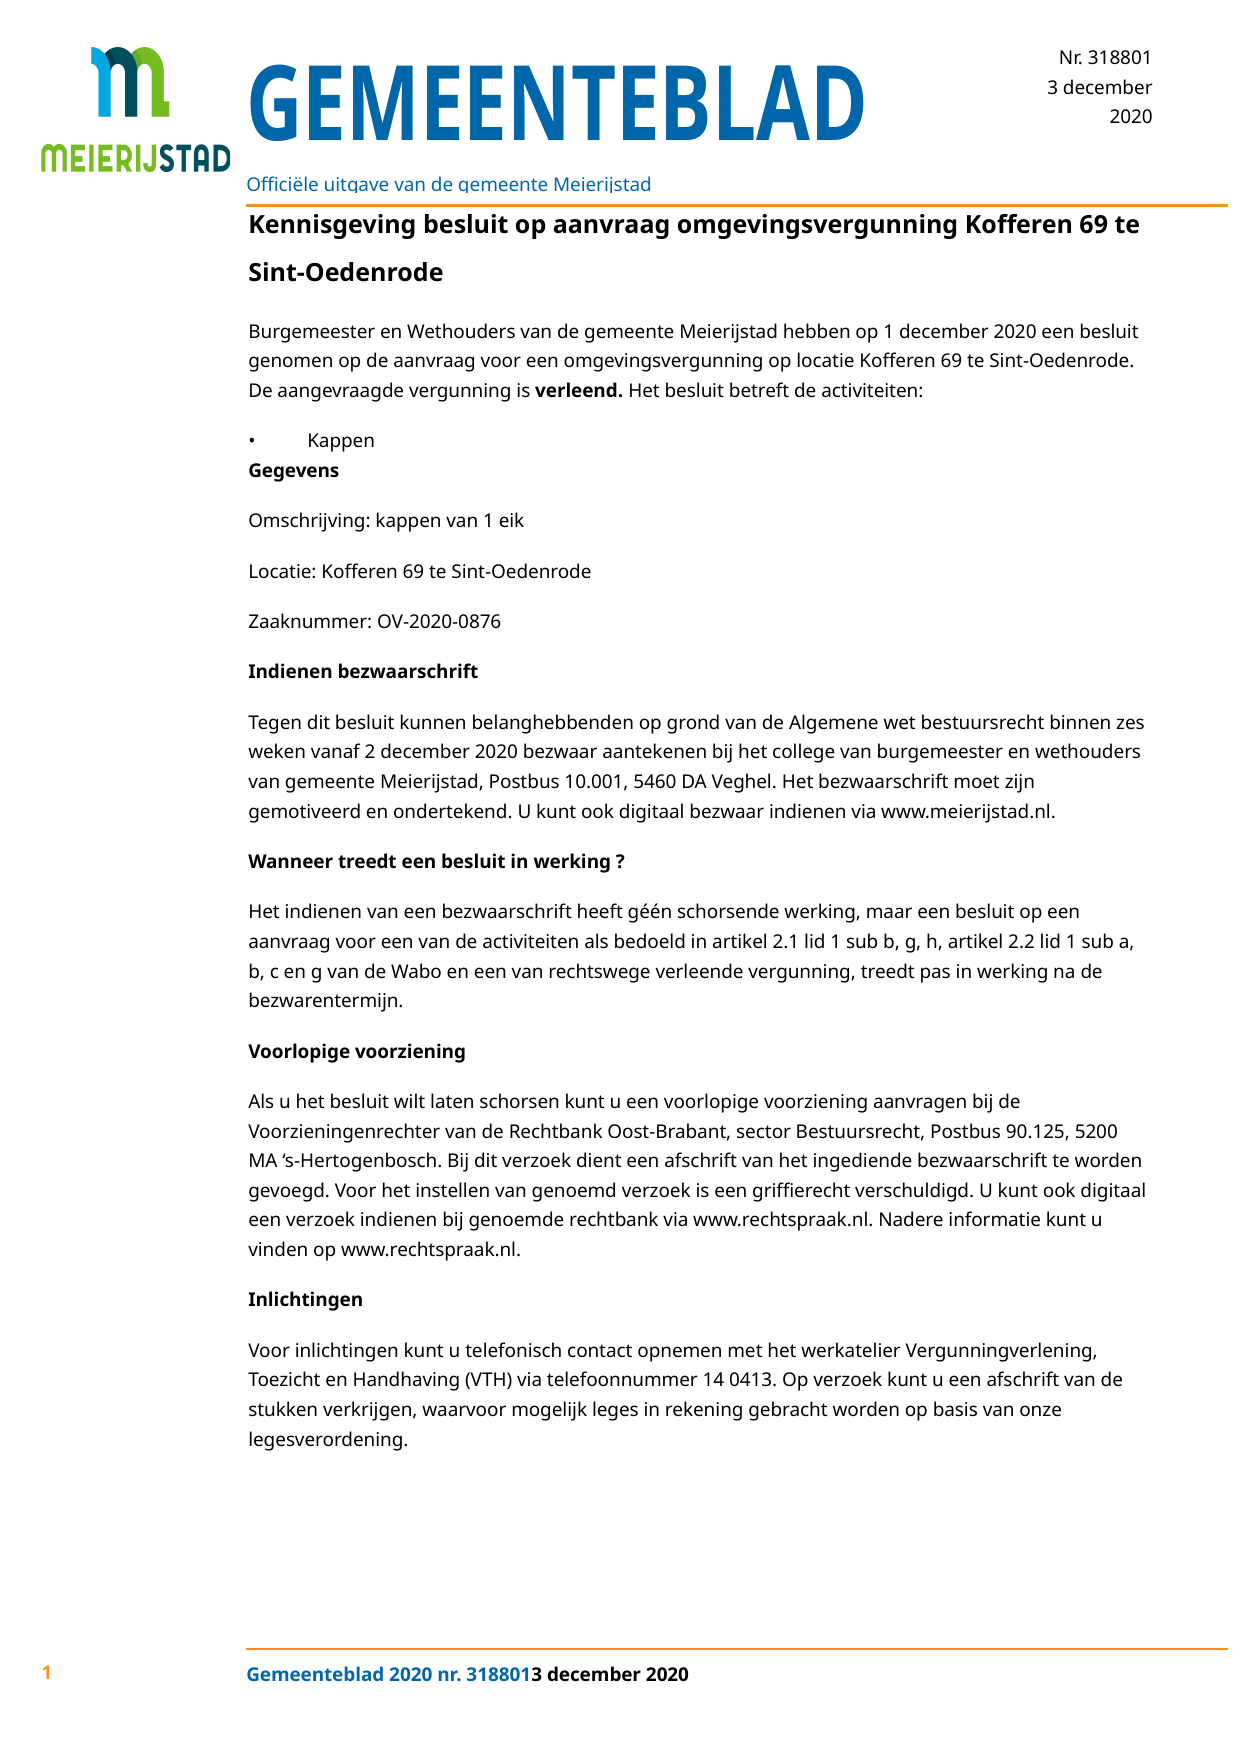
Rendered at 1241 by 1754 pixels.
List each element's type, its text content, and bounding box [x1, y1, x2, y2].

text Kennisgeving besluit op aanvraag omgevingsvergunning Kofferen 69 te Sint-Oedenrode [248, 207, 1152, 288]
text Locatie: Kofferen 69 te Sint-Oedenrode [248, 558, 1152, 584]
picture [41, 47, 231, 172]
text Voorlopige voorziening [248, 1038, 1152, 1064]
text Zaaknummer: OV-2020-0876 [248, 608, 1152, 634]
text Indienen bezwaarschrift [248, 659, 1152, 684]
text Tegen dit besluit kunnen belanghebbenden op grond van de Algemene wet bestuursrecht binnen zes weken vanaf 2 december 2020 bezwaar aantekenen bij het college van burgemeester en wethouders van gemeente Meierijstad, Postbus 10.001, 5460 DA Veghel. Het bezwaarschrift moet zijn gemotiveerd en ondertekend. U kunt ook digitaal bezwaar indienen via www.meierijstad.nl. [248, 709, 1152, 824]
list Kappen [248, 427, 1152, 453]
text Gegevens [248, 457, 1152, 483]
text Wanneer treedt een besluit in werking ? [248, 848, 1152, 874]
text Als u het besluit wilt laten schorsen kunt u een voorlopige voorziening aanvragen bij de Voorzieningenrechter van de Rechtbank Oost-Brabant, sector Bestuursrecht, Postbus 90.125, 5200 MA ‘s-Hertogenbosch. Bij dit verzoek dient een afschrift van het ingediende bezwaarschrift te worden gevoegd. Voor het instellen van genoemd verzoek is een griffierecht verschuldigd. U kunt ook digitaal een verzoek indienen bij genoemde rechtbank via www.rechtspraak.nl. Nadere informatie kunt u vinden op www.rechtspraak.nl. [248, 1088, 1152, 1262]
text Burgemeester en Wethouders van de gemeente Meierijstad hebben op 1 december 2020 een besluit genomen op de aanvraag voor een omgevingsvergunning op locatie Kofferen 69 te Sint-Oedenrode. De aangevraagde vergunning is verleend. Het besluit betreft de activiteiten: [248, 318, 1152, 403]
text Omschrijving: kappen van 1 eik [248, 507, 1152, 533]
text Voor inlichtingen kunt u telefonisch contact opnemen met het werkatelier Vergunningverlening, Toezicht en Handhaving (VTH) via telefoonnummer 14 0413. Op verzoek kunt u een afschrift van de stukken verkrijgen, waarvoor mogelijk leges in rekening gebracht worden op basis van onze legesverordening. [248, 1337, 1152, 1452]
text Het indienen van een bezwaarschrift heeft géén schorsende werking, maar een besluit op een aanvraag voor een van de activiteiten als bedoeld in artikel 2.1 lid 1 sub b, g, h, artikel 2.2 lid 1 sub a, b, c en g van de Wabo en een van rechtswege verleende vergunning, treedt pas in werking na de bezwarentermijn. [248, 899, 1152, 1013]
text Inlichtingen [248, 1287, 1152, 1312]
